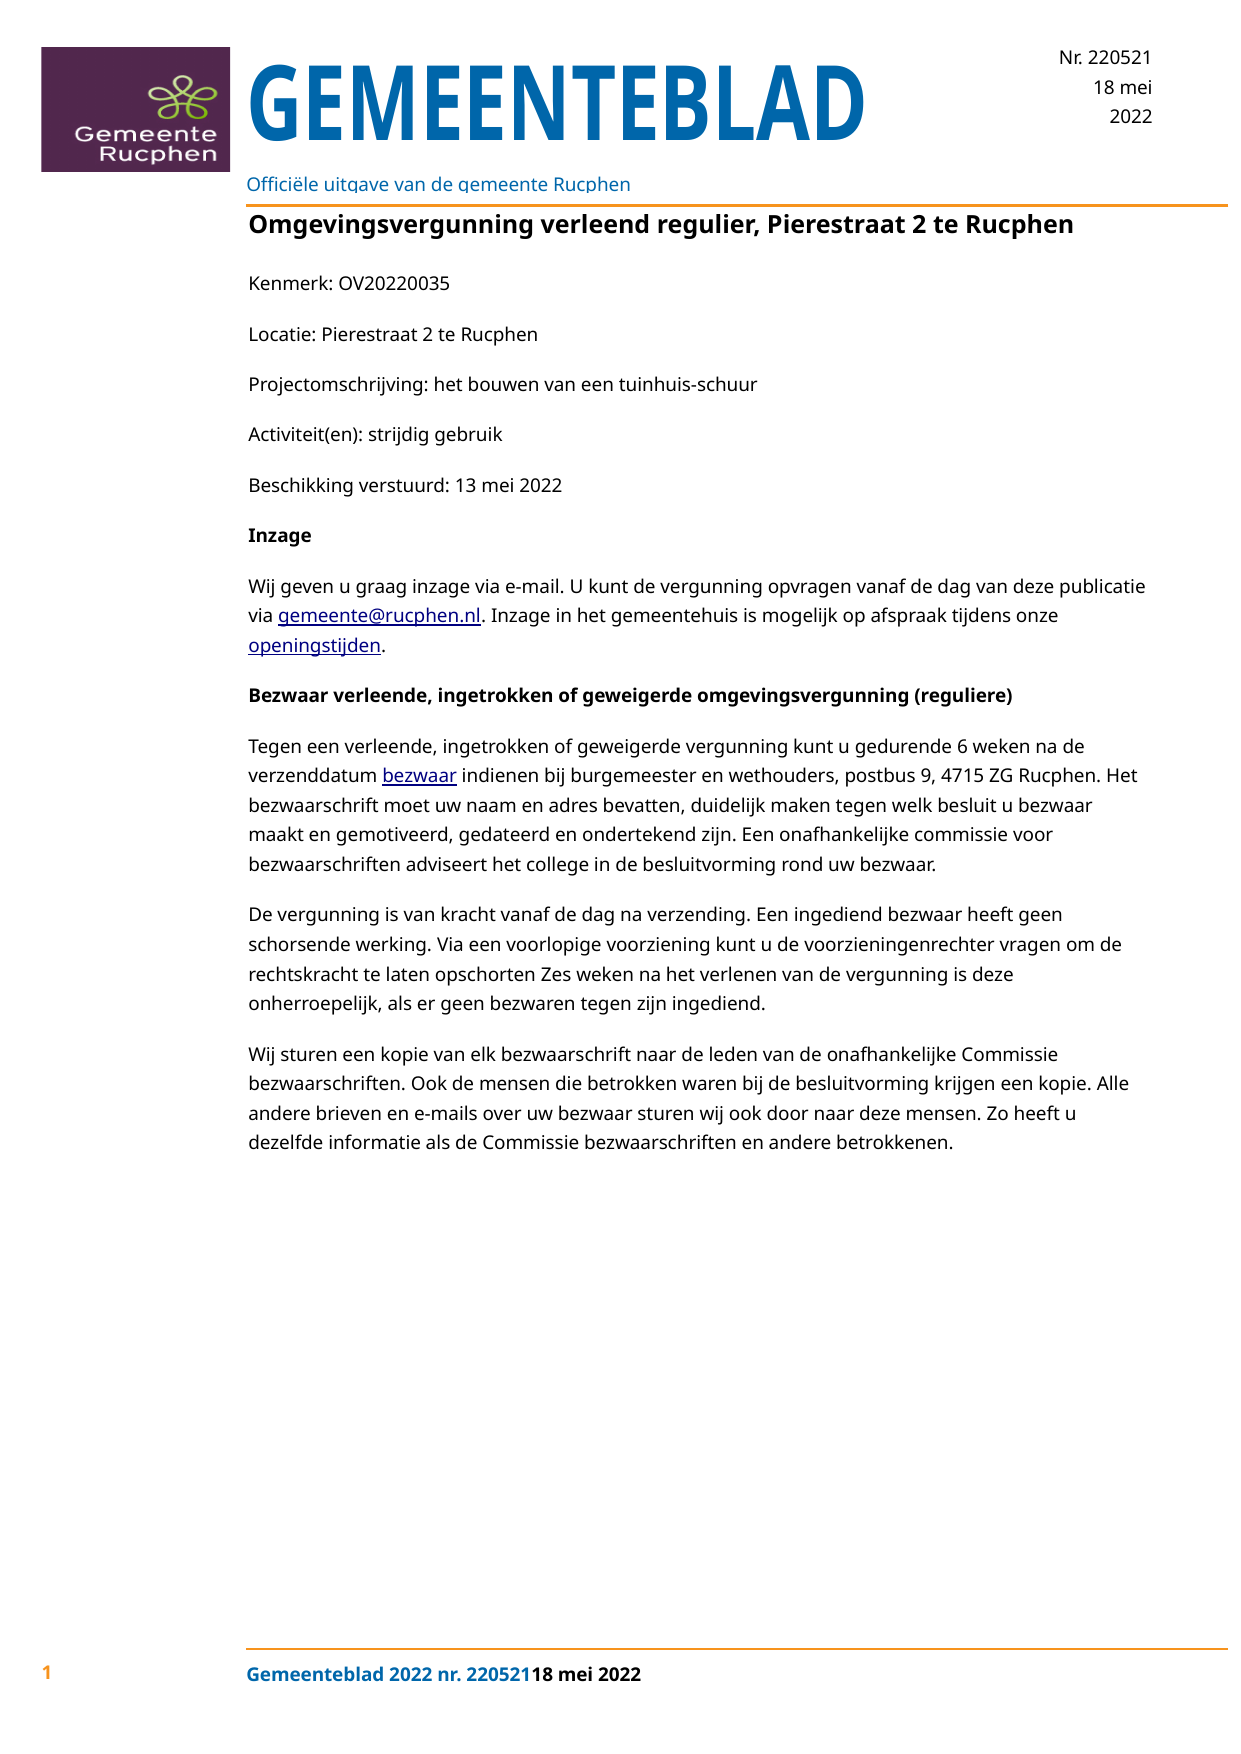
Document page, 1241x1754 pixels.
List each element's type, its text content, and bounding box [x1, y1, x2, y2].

text Inzage [248, 522, 1152, 548]
text Kenmerk: OV20220035 [248, 270, 1152, 296]
text Wij sturen een kopie van elk bezwaarschrift naar de leden van de onafhankelijke Commissie bezwaarschriften. Ook de mensen die betrokken waren bij de besluitvorming krijgen een kopie. Alle andere brieven en e-mails over uw bezwaar sturen wij ook door naar deze mensen. Zo heeft u dezelfde informatie als de Commissie bezwaarschriften en andere betrokkenen. [248, 1041, 1152, 1155]
text Tegen een verleende, ingetrokken of geweigerde vergunning kunt u gedurende 6 weken na de verzenddatum bezwaar indienen bij burgemeester en wethouders, postbus 9, 4715 ZG Rucphen. Het bezwaarschrift moet uw naam en adres bevatten, duidelijk maken tegen welk besluit u bezwaar maakt en gemotiveerd, gedateerd en ondertekend zijn. Een onafhankelijke commissie voor bezwaarschriften adviseert het college in de besluitvorming rond uw bezwaar. [248, 733, 1152, 877]
text Beschikking verstuurd: 13 mei 2022 [248, 472, 1152, 498]
text Wij geven u graag inzage via e-mail. U kunt de vergunning opvragen vanaf de dag van deze publicatie via gemeente@rucphen.nl. Inzage in het gemeentehuis is mogelijk op afspraak tijdens onze openingstijden. [248, 573, 1152, 658]
text De vergunning is van kracht vanaf de dag na verzending. Een ingediend bezwaar heeft geen schorsende werking. Via een voorlopige voorziening kunt u de voorzieningenrechter vragen om de rechtskracht te laten opschorten Zes weken na het verlenen van de vergunning is deze onherroepelijk, als er geen bezwaren tegen zijn ingediend. [248, 902, 1152, 1016]
text Projectomschrijving: het bouwen van een tuinhuis-schuur [248, 371, 1152, 397]
text Activiteit(en): strijdig gebruik [248, 422, 1152, 447]
picture [41, 47, 231, 172]
text Omgevingsvergunning verleend regulier, Pierestraat 2 te Rucphen [248, 207, 1152, 241]
text Locatie: Pierestraat 2 te Rucphen [248, 321, 1152, 346]
text Bezwaar verleende, ingetrokken of geweigerde omgevingsvergunning (reguliere) [248, 682, 1152, 708]
